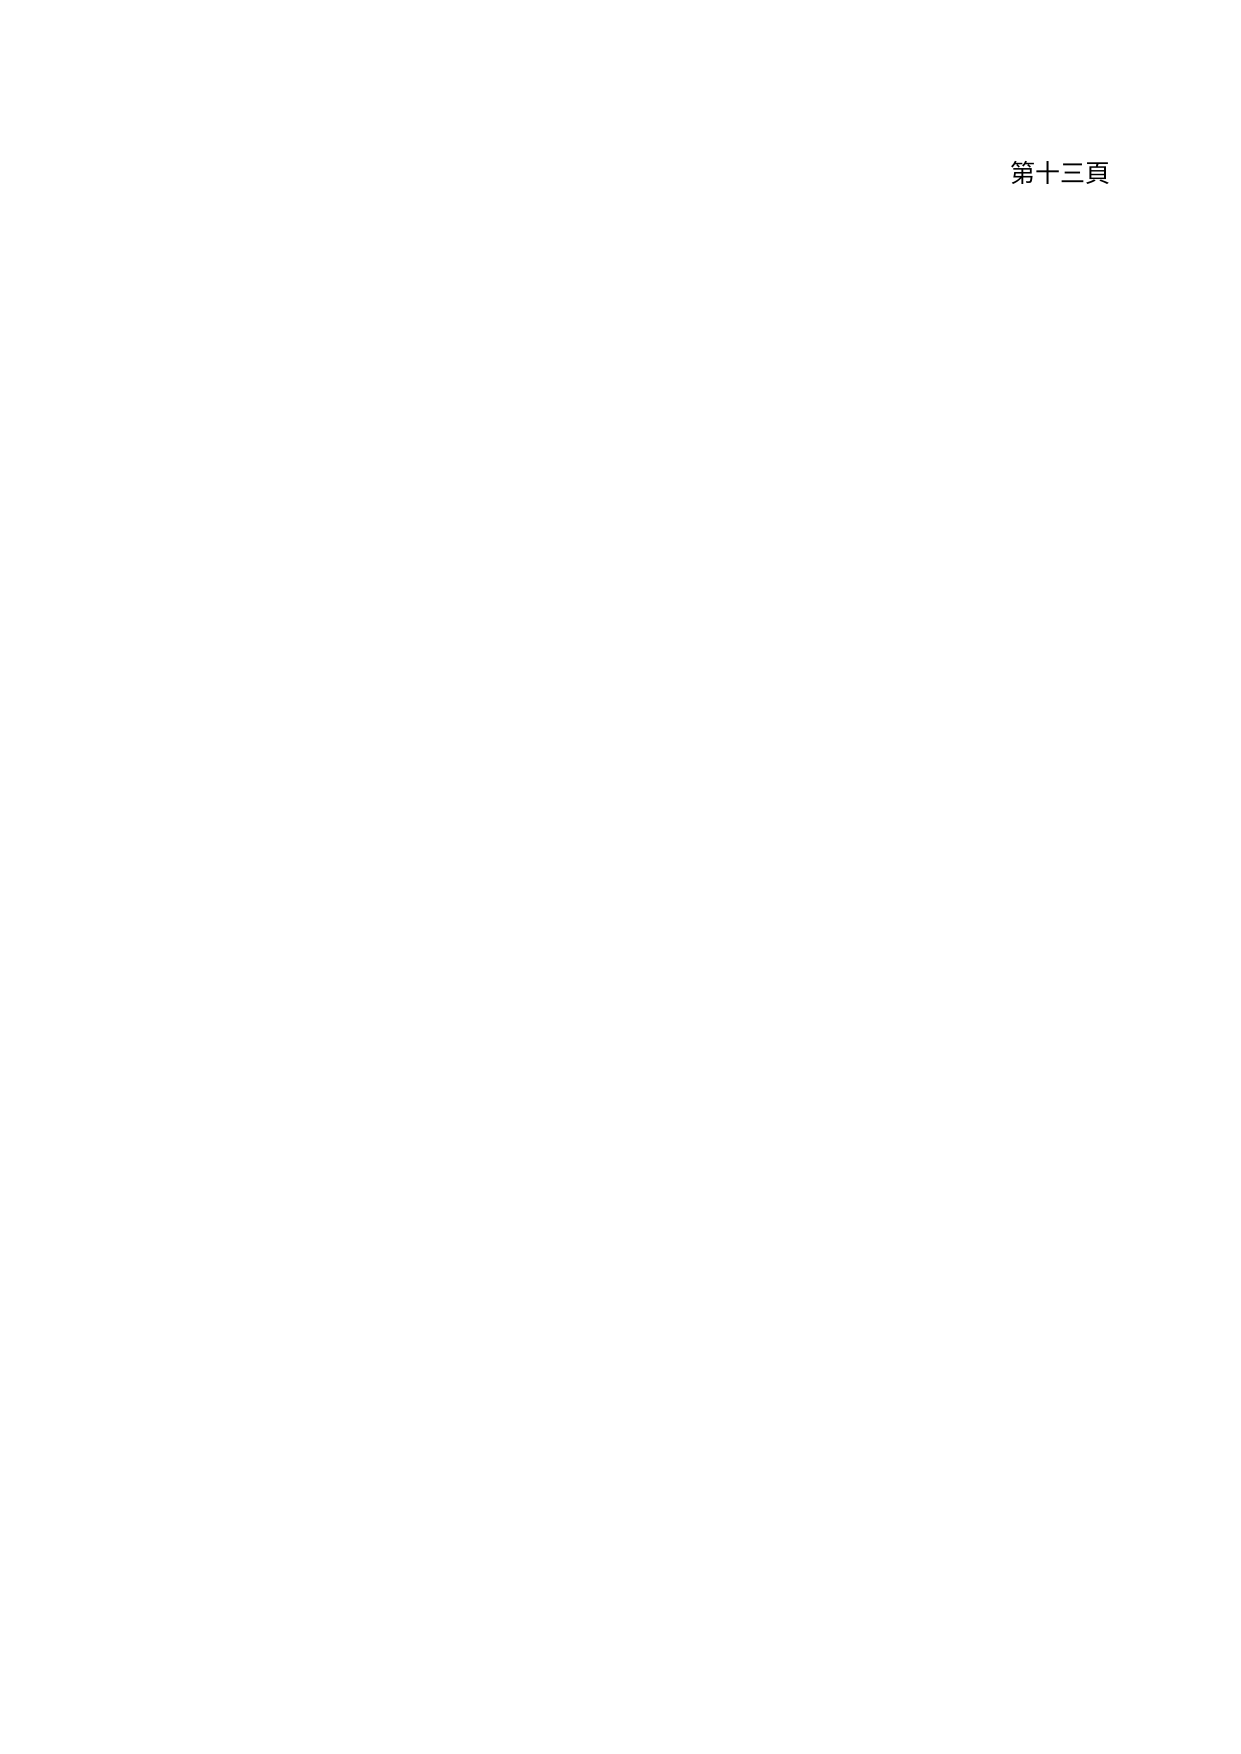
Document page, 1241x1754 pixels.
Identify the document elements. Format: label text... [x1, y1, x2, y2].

text 第十三頁 [142, 130, 1110, 192]
